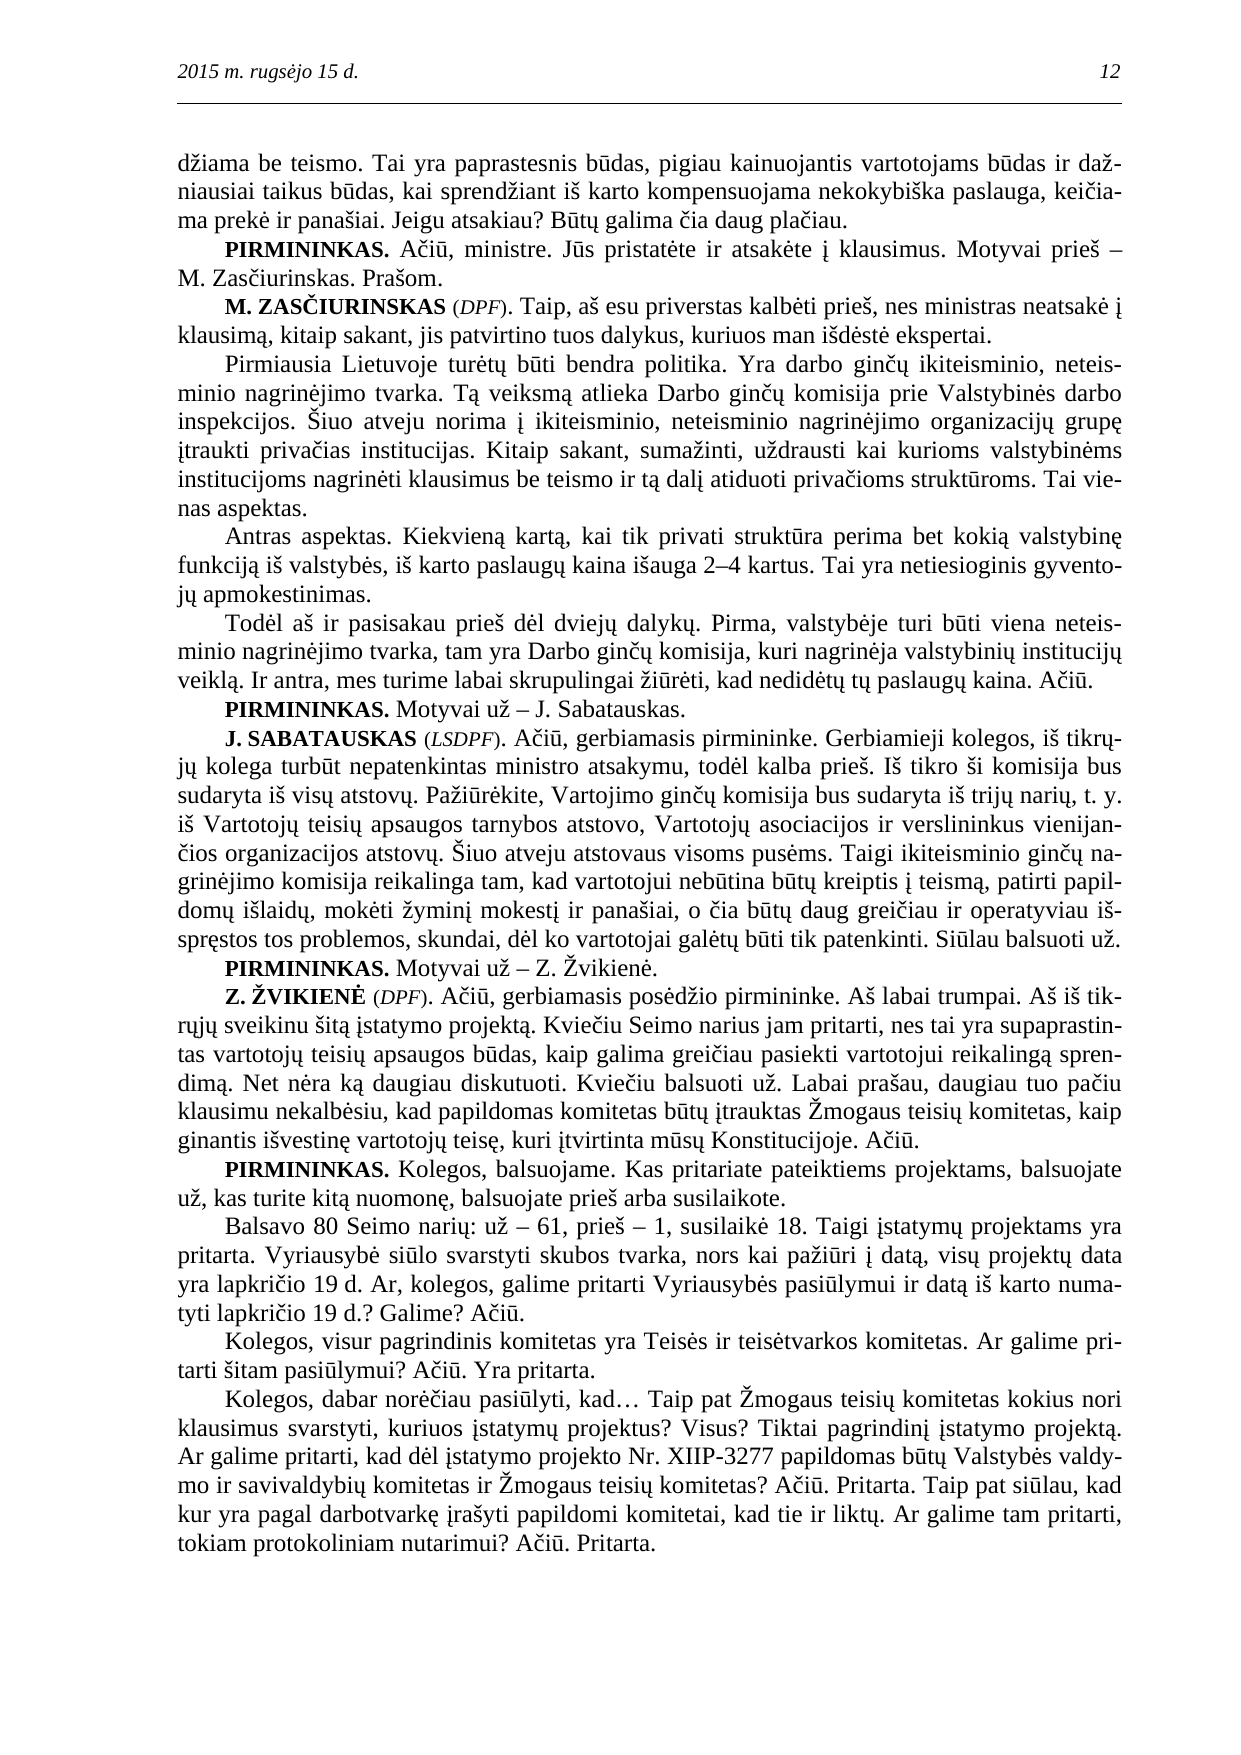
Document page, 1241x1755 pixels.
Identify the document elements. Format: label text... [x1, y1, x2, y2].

text J. SABATAUSKAS (LSDPF). Ačiū, ger­bia­ma­sis pir­mi­nin­ke. Ger­bia­mie­ji ko­le­gos, iš tik­rų­jų ko­le­ga tur­būt ne­pa­ten­kin­tas mi­nist­ro at­sa­ky­mu, to­dėl kal­ba prieš. Iš tik­ro ši ko­mi­si­ja bus su­da­ry­ta iš vi­sų at­sto­vų. Pa­žiū­rė­ki­te, Var­to­ji­mo gin­čų ko­mi­si­ja bus su­da­ry­ta iš tri­jų na­rių, t. y. iš Var­to­to­jų tei­sių ap­sau­gos tar­ny­bos at­sto­vo, Var­to­to­jų aso­cia­ci­jos ir ver­sli­nin­kus vie­ni­jan­čios or­ga­ni­za­ci­jos at­sto­vų. Šiuo at­ve­ju at­sto­vaus vi­soms pu­sėms. Tai­gi iki­teis­mi­nio gin­čų na­g­ri­nė­ji­mo ko­mi­si­ja rei­ka­lin­ga tam, kad var­to­to­jui ne­bū­ti­na bū­tų kreip­tis į teis­mą, pa­tir­ti pa­pil­do­mų iš­lai­dų, mo­kė­ti žy­mi­nį mo­kes­tį ir pa­na­šiai, o čia bū­tų daug grei­čiau ir ope­ra­ty­viau iš­spręs­tos tos pro­ble­mos, skun­dai, dėl ko var­to­to­jai ga­lė­tų bū­ti tik pa­ten­kin­ti. Siū­lau bal­suo­ti už. [177, 723, 1122, 953]
text Bal­sa­vo 80 Sei­mo na­rių: už – 61, prieš – 1, su­si­lai­kė 18. Tai­gi įsta­ty­mų pro­jek­tams yra pri­tar­ta. Vy­riau­sy­bė siū­lo svars­ty­ti sku­bos tvar­ka, nors kai pa­žiū­ri į da­tą, vi­sų pro­jek­tų da­ta yra lap­kri­čio 19 d. Ar, ko­le­gos, ga­li­me pri­tar­ti Vy­riau­sy­bės pa­siū­ly­mui ir da­tą iš kar­to nu­ma­ty­ti lap­kri­čio 19 d.? Ga­li­me? Ačiū. [177, 1211, 1122, 1326]
text Ant­ras as­pek­tas. Kiek­vie­ną kar­tą, kai tik pri­va­ti struk­tū­ra pe­ri­ma bet ko­kią vals­ty­bi­nę funk­ci­ją iš vals­ty­bės, iš kar­to pa­slau­gų kai­na iš­au­ga 2–4 kar­tus. Tai yra ne­tie­sio­gi­nis gy­ven­to­jų ap­mo­kes­ti­ni­mas. [177, 521, 1122, 608]
text Pir­miau­sia Lie­tu­vo­je tu­rė­tų bū­ti ben­dra po­li­ti­ka. Yra dar­bo gin­čų iki­teis­mi­nio, ne­teis­minio nag­ri­nė­ji­mo tvar­ka. Tą veiks­mą at­lie­ka Dar­bo gin­čų ko­mi­si­ja prie Vals­ty­bi­nės dar­bo ins­pek­ci­jos. Šiuo at­ve­ju no­ri­ma į iki­teis­mi­nio, ne­teis­mi­nio nag­ri­nė­ji­mo or­ga­ni­za­ci­jų gru­pę įtrauk­ti pri­va­čias ins­ti­tu­ci­jas. Ki­taip sa­kant, su­ma­žin­ti, už­draus­ti kai ku­rioms vals­ty­bi­nėms ins­ti­tu­ci­joms nag­ri­nė­ti klau­si­mus be teis­mo ir tą da­lį ati­duo­ti pri­va­čioms struk­tū­roms. Tai vie­nas as­pek­tas. [177, 349, 1122, 521]
text Ko­le­gos, vi­sur pa­grin­di­nis ko­mi­te­tas yra Tei­sės ir tei­sėt­var­kos ko­mi­te­tas. Ar ga­li­me pri­tar­ti ši­tam pa­siū­ly­mui? Ačiū. Yra pri­tar­ta. [177, 1326, 1122, 1384]
text Z. ŽVIKIENĖ (DPF). Ačiū, ger­bia­ma­sis po­sė­džio pir­mi­nin­ke. Aš la­bai trum­pai. Aš iš tik­rų­jų svei­ki­nu ši­tą įsta­ty­mo pro­jek­tą. Kvie­čiu Sei­mo na­rius jam pri­tar­ti, nes tai yra su­pap­ras­tin­tas var­to­to­jų tei­sių ap­sau­gos bū­das, kaip ga­li­ma grei­čiau pa­siek­ti var­to­to­jui rei­ka­lin­gą spren­di­mą. Net nė­ra ką dau­giau dis­ku­tuo­ti. Kvie­čiu bal­suo­ti už. La­bai pra­šau, dau­giau tuo pa­čiu klau­si­mu ne­kal­bė­siu, kad pa­pil­do­mas ko­mi­te­tas bū­tų įtrauk­tas Žmo­gaus tei­sių ko­mi­te­tas, kaip gi­nan­tis iš­ves­ti­nę var­to­to­jų tei­sę, ku­ri įtvir­tin­ta mū­sų Kon­sti­tu­ci­jo­je. Ačiū. [177, 981, 1122, 1154]
text PIRMININKAS. Mo­ty­vai už – J. Sa­ba­taus­kas. [177, 694, 1122, 723]
text PIRMININKAS. Ko­le­gos, bal­suo­ja­me. Kas pri­ta­ria­te pa­teik­tiems pro­jek­tams, bal­suo­ja­te už, kas tu­ri­te ki­tą nuo­mo­nę, bal­suo­ja­te prieš ar­ba su­si­lai­ko­te. [177, 1154, 1122, 1211]
text M. ZASČIURINSKAS (DPF). Taip, aš esu pri­vers­tas kal­bė­ti prieš, nes mi­nist­ras ne­at­sa­kė į klau­si­mą, ki­taip sa­kant, jis pa­tvir­ti­no tuos da­ly­kus, ku­riuos man iš­dės­tė eks­per­tai. [177, 291, 1122, 349]
text PIRMININKAS. Ačiū, mi­nist­re. Jūs pri­sta­tė­te ir at­sa­kė­te į klau­si­mus. Mo­ty­vai prieš – M. Zas­čiu­rins­kas. Pra­šom. [177, 234, 1122, 291]
text džia­ma be teis­mo. Tai yra pa­pras­tes­nis bū­das, pi­giau kai­nuo­jan­tis var­to­to­jams bū­das ir daž­niau­siai tai­kus bū­das, kai spren­džiant iš kar­to kom­pen­suo­ja­ma ne­ko­ky­biš­ka pa­slau­ga, kei­čia­ma pre­kė ir pa­na­šiai. Jei­gu at­sa­kiau? Bū­tų ga­li­ma čia daug pla­čiau. [177, 148, 1122, 234]
text Ko­le­gos, da­bar no­rė­čiau pa­siū­ly­ti, kad… Taip pat Žmo­gaus tei­sių ko­mi­te­tas ko­kius no­ri klau­si­mus svars­ty­ti, ku­riuos įsta­ty­mų pro­jek­tus? Vi­sus? Tik­tai pa­grin­di­nį įsta­ty­mo pro­jek­tą. Ar ga­li­me pri­tar­ti, kad dėl įsta­ty­mo pro­jek­to Nr. XIIP-3277 pa­pil­do­mas bū­tų Vals­ty­bės val­dy­mo ir sa­vi­val­dy­bių ko­mi­te­tas ir Žmo­gaus tei­sių ko­mi­te­tas? Ačiū. Pri­tar­ta. Taip pat siū­lau, kad kur yra pa­gal dar­bo­tvarkę įra­šy­ti pa­pil­do­mi ko­mi­te­tai, kad tie ir lik­tų. Ar ga­li­me tam pri­tar­ti, to­kiam pro­to­ko­li­niam nu­ta­ri­mui? Ačiū. Pri­tar­ta. [177, 1384, 1122, 1556]
text PIRMININKAS. Mo­ty­vai už – Z. Žvi­kie­nė. [177, 953, 1122, 981]
text To­dėl aš ir pa­si­sa­kau prieš dėl dvie­jų da­ly­kų. Pir­ma, vals­ty­bė­je tu­ri bū­ti vie­na ne­teis­minio nag­ri­nė­ji­mo tvar­ka, tam yra Dar­bo gin­čų ko­mi­si­ja, ku­ri nag­ri­nė­ja vals­ty­bi­nių insti­tu­cijų veik­lą. Ir an­tra, mes tu­ri­me la­bai skru­pu­lin­gai žiū­rė­ti, kad ne­di­dė­tų tų pa­slau­gų kai­na. Ačiū. [177, 608, 1122, 694]
